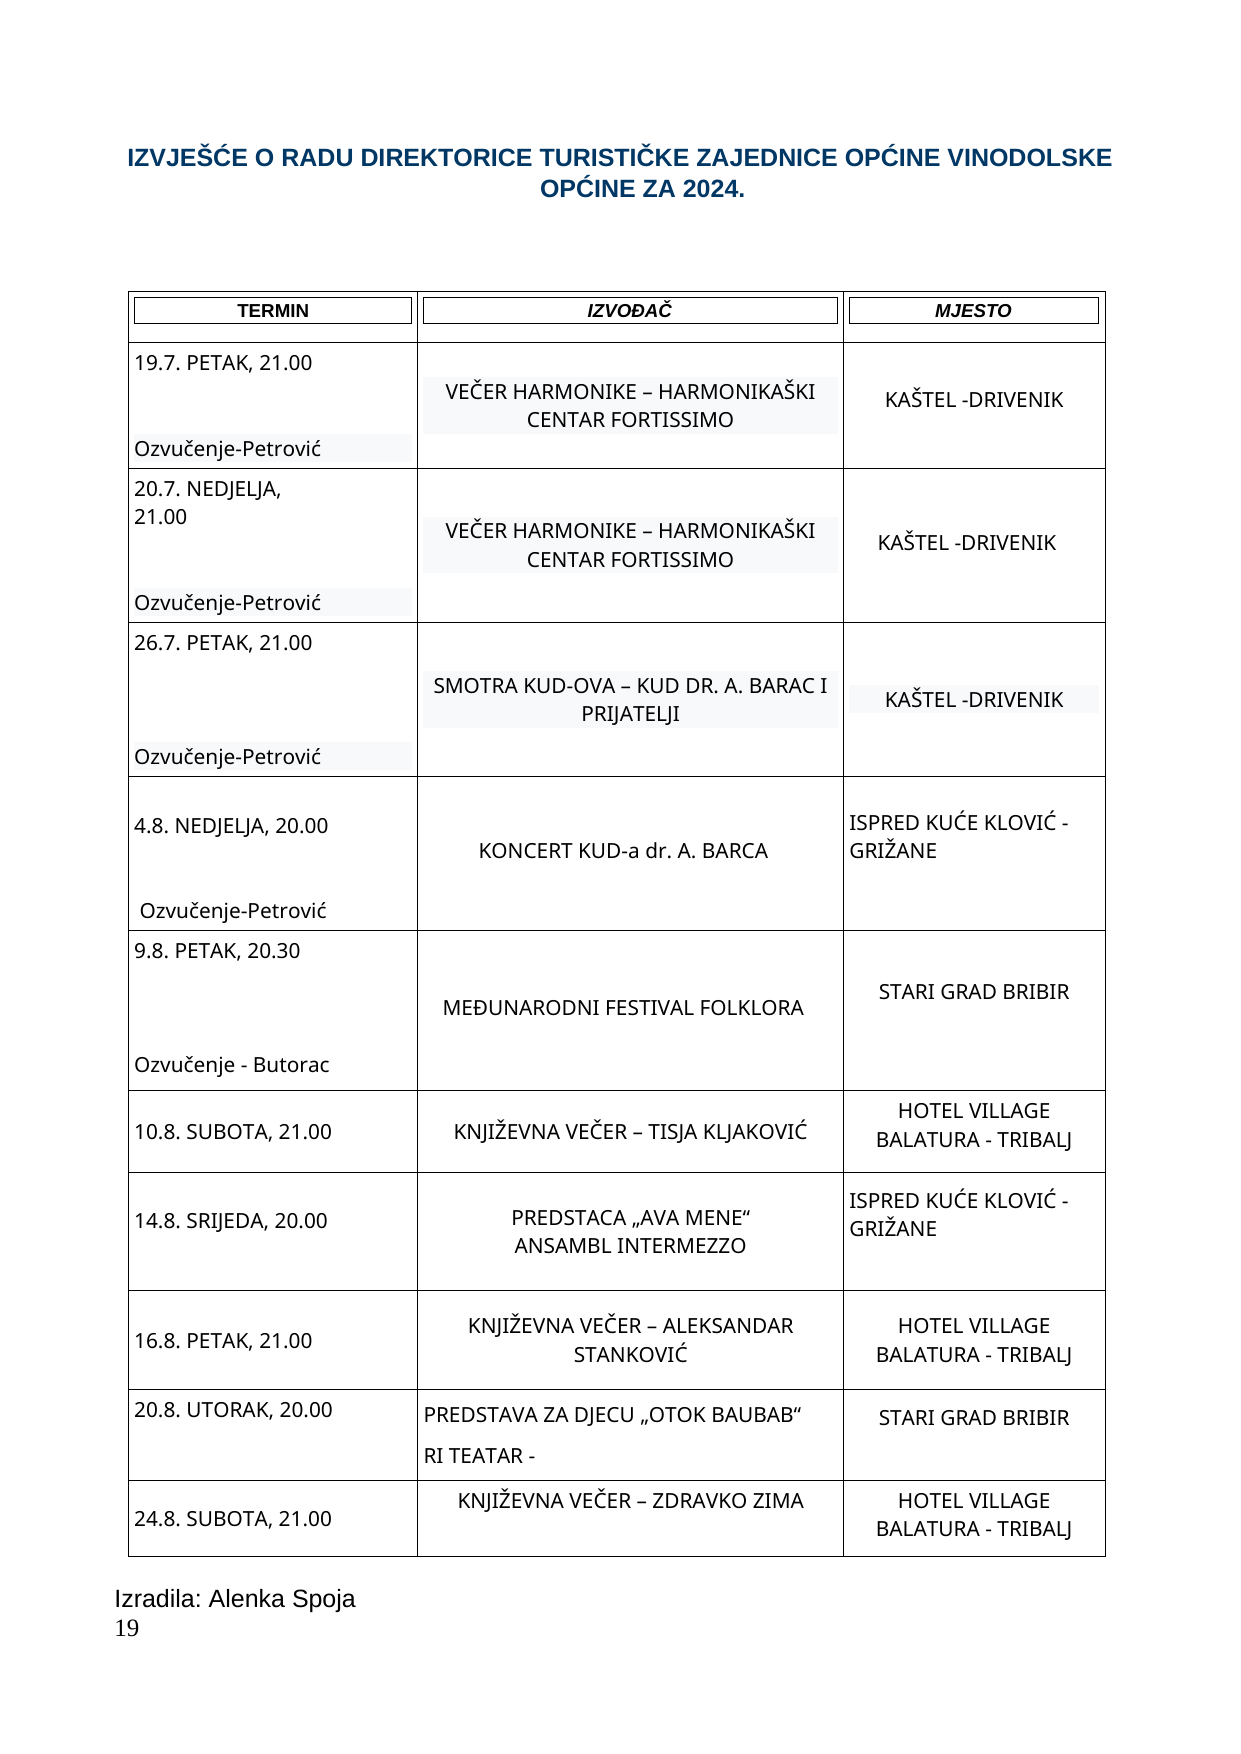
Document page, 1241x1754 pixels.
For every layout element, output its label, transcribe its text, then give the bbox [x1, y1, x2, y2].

table_cell STARI GRAD BRIBIR [844, 1390, 1105, 1480]
table_cell 20.8. UTORAK, 20.00 [129, 1390, 417, 1480]
table_cell VEČER HARMONIKE – HARMONIKAŠKI CENTAR FORTISSIMO [418, 469, 843, 622]
table_cell KAŠTEL -DRIVENIK [844, 343, 1105, 468]
table_cell VEČER HARMONIKE – HARMONIKAŠKI CENTAR FORTISSIMO [418, 343, 843, 468]
table_cell HOTEL VILLAGE BALATURA - TRIBALJ [844, 1291, 1105, 1389]
table_cell SMOTRA KUD-OVA – KUD DR. A. BARAC I PRIJATELJI [418, 623, 843, 776]
table_cell ISPRED KUĆE KLOVIĆ -GRIŽANE [844, 1173, 1105, 1290]
table_cell KNJIŽEVNA VEČER – ZDRAVKO ZIMA [418, 1481, 843, 1556]
table_cell MEĐUNARODNI FESTIVAL FOLKLORA [418, 931, 843, 1090]
table_cell 20.7. NEDJELJA, 21.00 Ozvučenje-Petrović [129, 469, 417, 622]
table_cell 9.8. PETAK, 20.30 Ozvučenje - Butorac [129, 931, 417, 1090]
table_cell 24.8. SUBOTA, 21.00 [129, 1481, 417, 1556]
table_cell 26.7. PETAK, 21.00 Ozvučenje-Petrović [129, 623, 417, 776]
table_cell 10.8. SUBOTA, 21.00 [129, 1091, 417, 1172]
table_header MJESTO [844, 292, 1105, 342]
table_header IZVOĐAČ [418, 292, 843, 342]
table_cell KAŠTEL -DRIVENIK [844, 469, 1105, 622]
table_cell KNJIŽEVNA VEČER – ALEKSANDAR STANKOVIĆ [418, 1291, 843, 1389]
table_cell PREDSTACA „AVA MENE“ ANSAMBL INTERMEZZO [418, 1173, 843, 1290]
table_cell 19.7. PETAK, 21.00 Ozvučenje-Petrović [129, 343, 417, 468]
table_header TERMIN [129, 292, 417, 342]
table_cell KONCERT KUD-a dr. A. BARCA [418, 777, 843, 930]
table_cell PREDSTAVA ZA DJECU „OTOK BAUBAB“ RI TEATAR - [418, 1390, 843, 1480]
table_cell KNJIŽEVNA VEČER – TISJA KLJAKOVIĆ [418, 1091, 843, 1172]
table_cell HOTEL VILLAGE BALATURA - TRIBALJ [844, 1091, 1105, 1172]
table_cell KAŠTEL -DRIVENIK [844, 623, 1105, 776]
table_cell 14.8. SRIJEDA, 20.00 [129, 1173, 417, 1290]
table_cell HOTEL VILLAGE BALATURA - TRIBALJ [844, 1481, 1105, 1556]
table_cell ISPRED KUĆE KLOVIĆ -GRIŽANE [844, 777, 1105, 930]
table_cell STARI GRAD BRIBIR [844, 931, 1105, 1090]
table_cell 4.8. NEDJELJA, 20.00 Ozvučenje-Petrović [129, 777, 417, 930]
table_cell 16.8. PETAK, 21.00 [129, 1291, 417, 1389]
